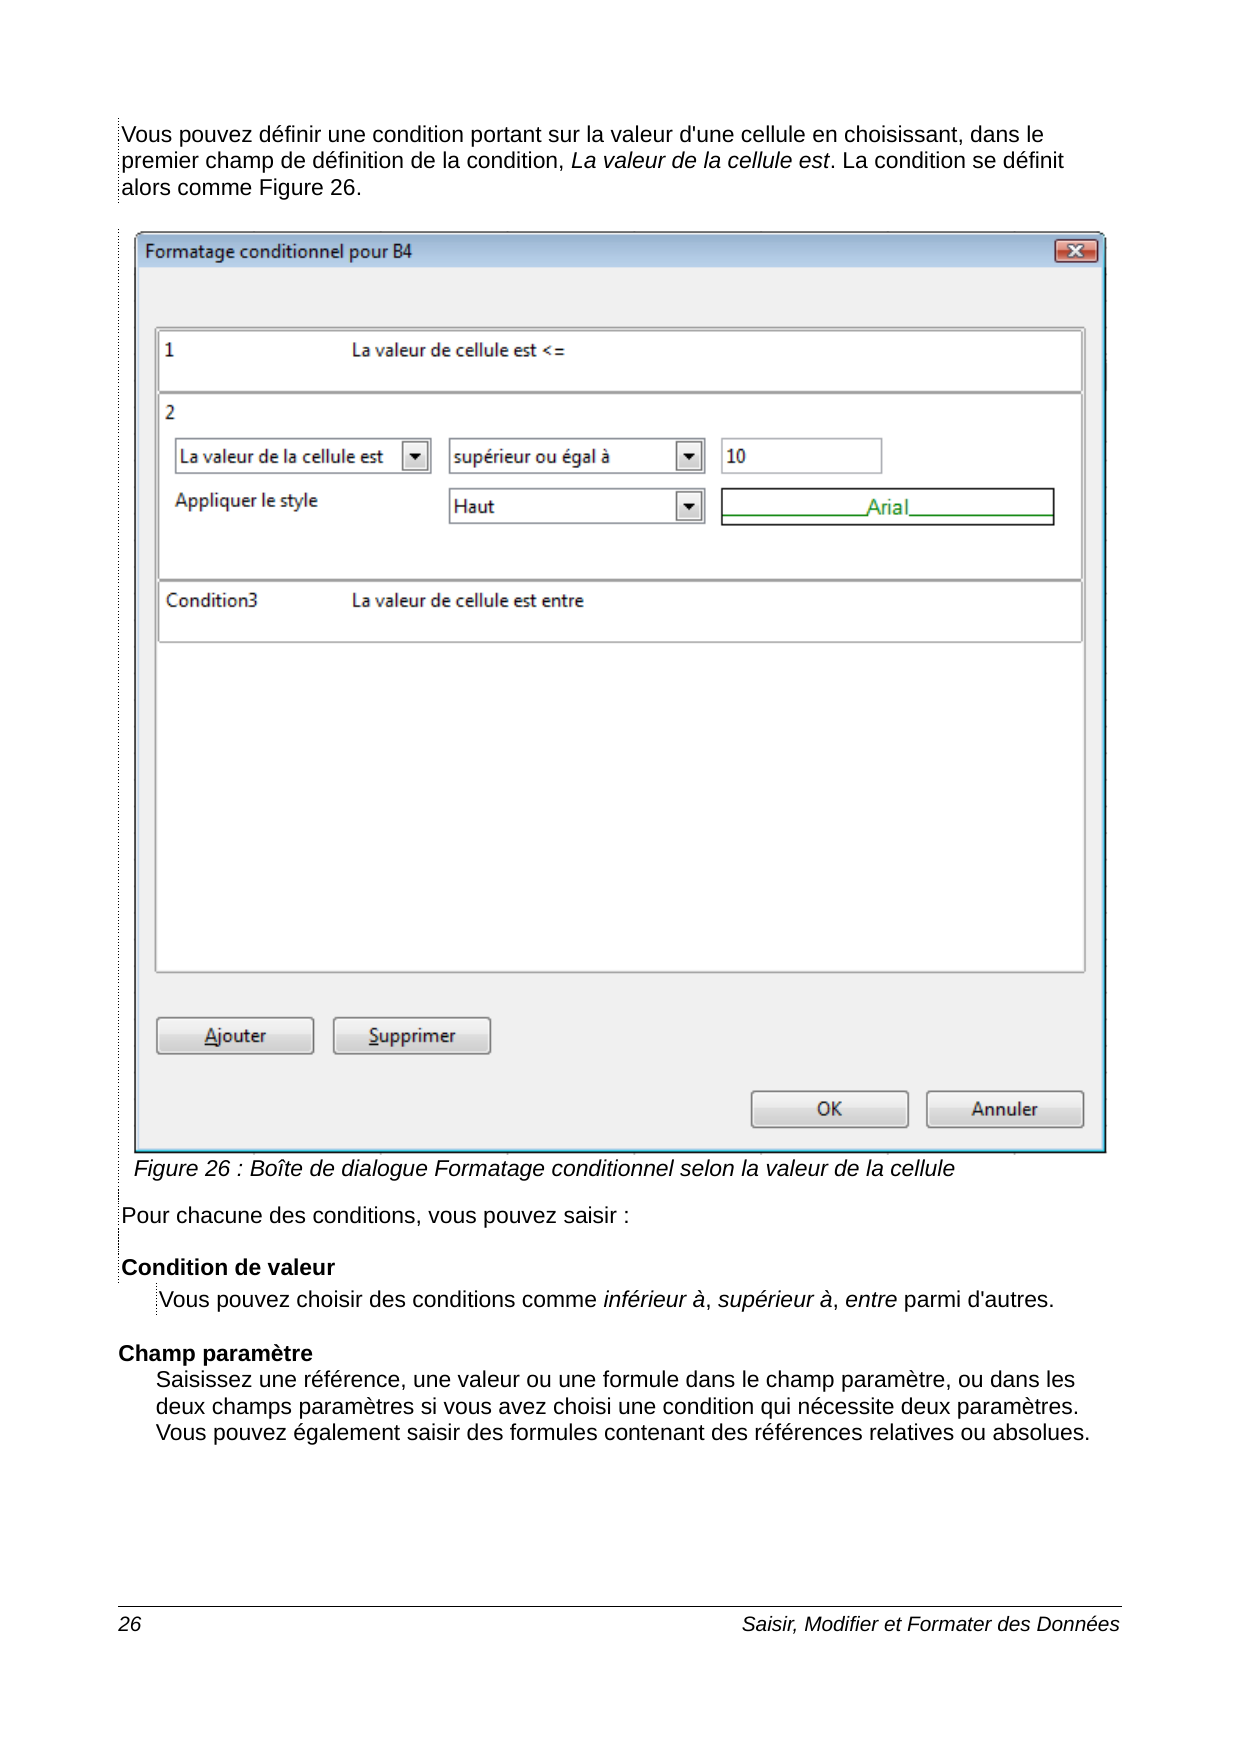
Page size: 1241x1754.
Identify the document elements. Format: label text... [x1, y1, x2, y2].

text Vous pouvez définir une condition portant sur la valeur d'une cellule en choisissant, dans le premier champ de définition de la condition, La valeur de la cellule est. La condition se définit alors comme Figure 26. [118, 118, 1122, 203]
text Saisissez une référence, une valeur ou une formule dans le champ paramètre, ou dans les deux champs paramètres si vous avez choisi une condition qui nécessite deux paramètres. Vous pouvez également saisir des formules contenant des références relatives ou absolues. [156, 1366, 1122, 1445]
text Pour chacune des conditions, vous pouvez saisir : [118, 1199, 1122, 1228]
picture [133, 231, 1108, 1155]
text Champ paramètre [118, 1340, 1122, 1366]
text Condition de valeur [118, 1251, 1122, 1283]
text Figure 26 : Boîte de dialogue Formatage conditionnel selon la valeur de la cellule [133, 1155, 1107, 1181]
text Vous pouvez choisir des conditions comme inférieur à, supérieur à, entre parmi d'autres. [156, 1283, 1122, 1315]
